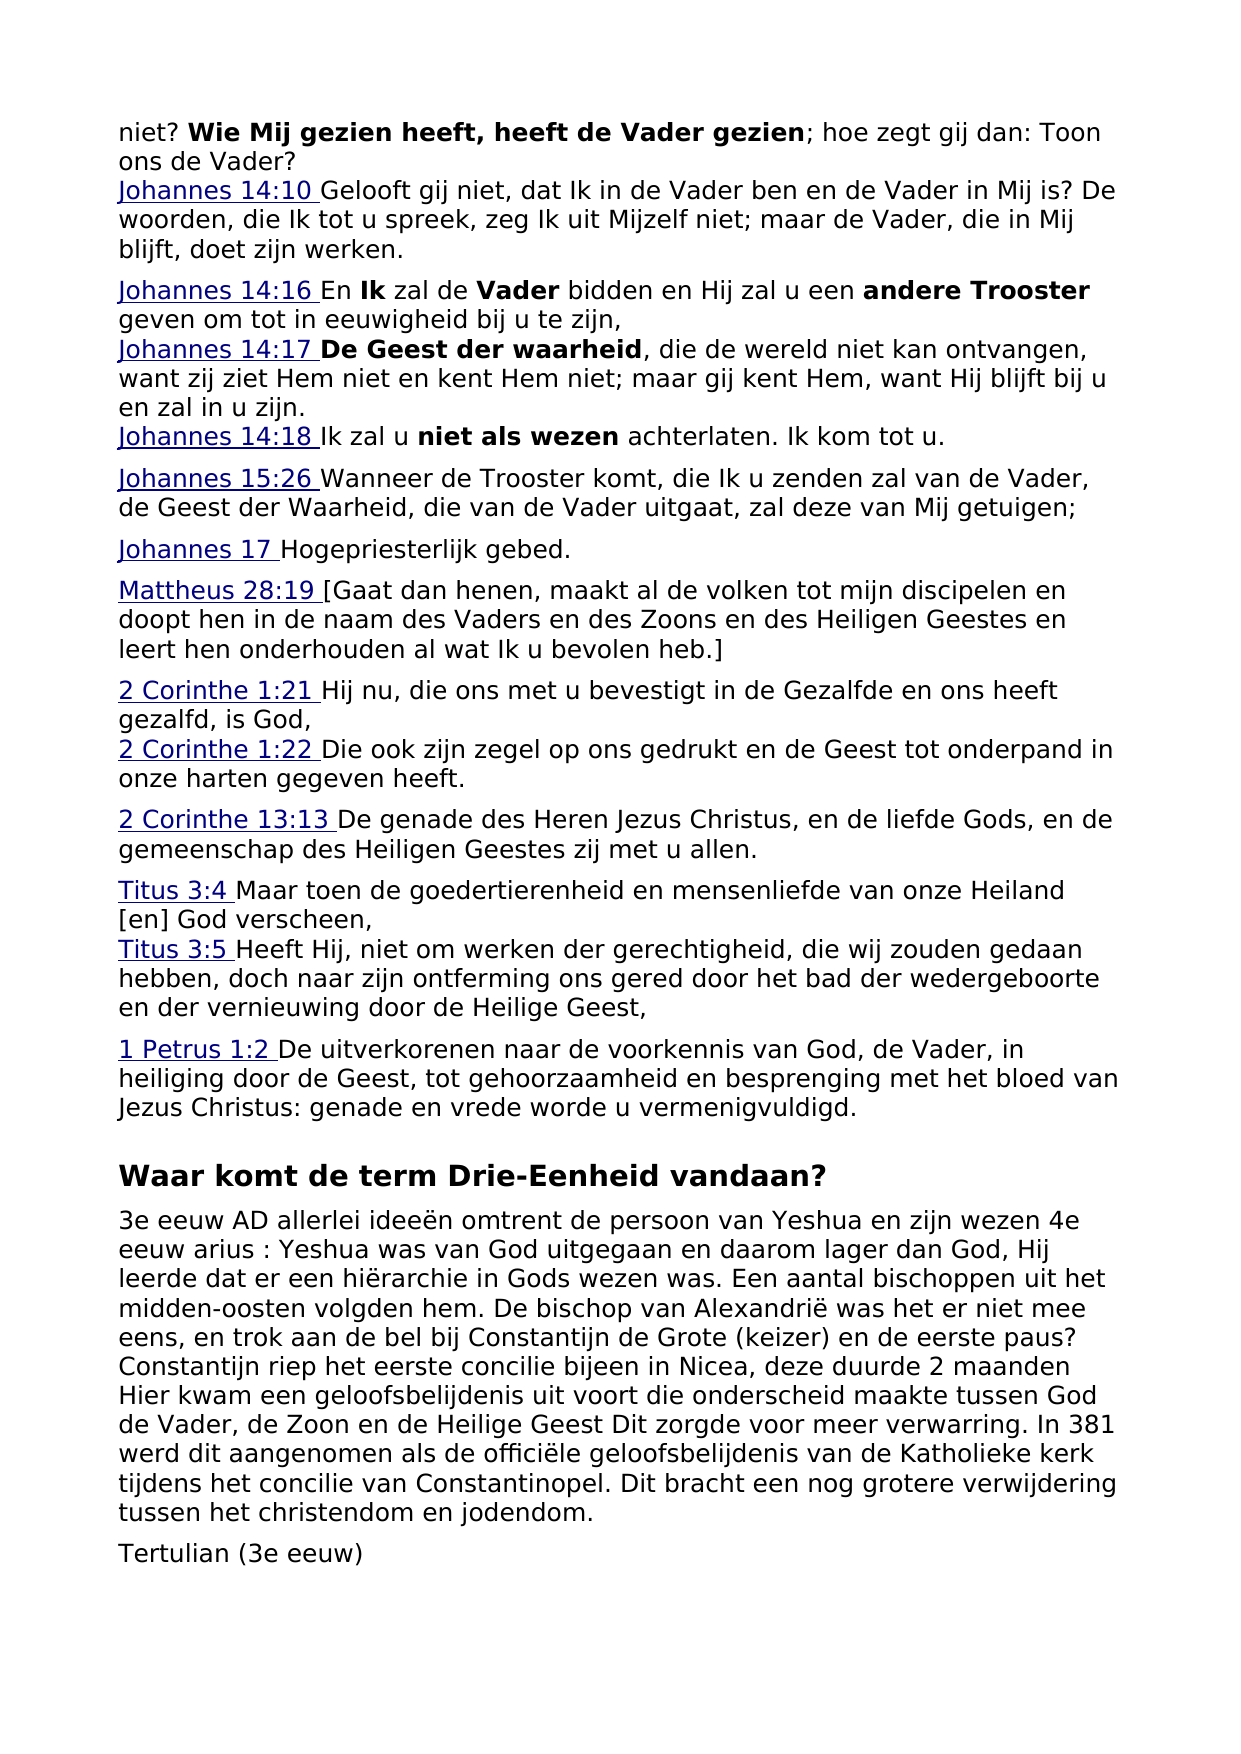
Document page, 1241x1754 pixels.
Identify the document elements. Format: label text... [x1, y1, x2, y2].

text 1 Petrus 1:2 De uitverkorenen naar de voorkennis van God, de Vader, in heiliging door de Geest, tot gehoorzaamheid en besprenging met het bloed van Jezus Christus: genade en vrede worde u vermenigvuldigd. [118, 1035, 1122, 1122]
text Johannes 17 Hogepriesterlijk gebed. [118, 535, 1122, 564]
subtitle Waar komt de term Drie-Eenheid vandaan? [118, 1160, 1122, 1194]
text 2 Corinthe 13:13 De genade des Heren Jezus Christus, en de liefde Gods, en de gemeenschap des Heiligen Geestes zij met u allen. [118, 806, 1122, 864]
text Tertulian (3e eeuw) [118, 1539, 1122, 1569]
text Johannes 15:26 Wanneer de Trooster komt, die Ik u zenden zal van de Vader, de Geest der Waarheid, die van de Vader uitgaat, zal deze van Mij getuigen; [118, 464, 1122, 522]
text Johannes 14:16 En Ik zal de Vader bidden en Hij zal u een andere Trooster geven om tot in eeuwigheid bij u te zijn, Johannes 14:17 De Geest der waarheid, die de wereld niet kan ontvangen, want zij ziet Hem niet en kent Hem niet; maar gij kent Hem, want Hij blijft bij u en zal in u zijn. Johannes 14:18 Ik zal u niet als wezen achterlaten. Ik kom tot u. [118, 276, 1122, 451]
text Mattheus 28:19 [Gaat dan henen, maakt al de volken tot mijn discipelen en doopt hen in de naam des Vaders en des Zoons en des Heiligen Geestes en leert hen onderhouden al wat Ik u bevolen heb.] [118, 576, 1122, 664]
text niet? Wie Mij gezien heeft, heeft de Vader gezien; hoe zegt gij dan: Toon ons de Vader? Johannes 14:10 Gelooft gij niet, dat Ik in de Vader ben en de Vader in Mij is? De woorden, die Ik tot u spreek, zeg Ik uit Mijzelf niet; maar de Vader, die in Mij blijft, doet zijn werken. [118, 118, 1122, 264]
text 3e eeuw AD allerlei ideeën omtrent de persoon van Yeshua en zijn wezen 4e eeuw arius : Yeshua was van God uitgegaan en daarom lager dan God, Hij leerde dat er een hiërarchie in Gods wezen was. Een aantal bischoppen uit het midden-oosten volgden hem. De bischop van Alexandrië was het er niet mee eens, en trok aan de bel bij Constantijn de Grote (keizer) en de eerste paus? Constantijn riep het eerste concilie bijeen in Nicea, deze duurde 2 maanden Hier kwam een geloofsbelijdenis uit voort die onderscheid maakte tussen God de Vader, de Zoon en de Heilige Geest Dit zorgde voor meer verwarring. In 381 werd dit aangenomen als de officiële geloofsbelijdenis van de Katholieke kerk tijdens het concilie van Constantinopel. Dit bracht een nog grotere verwijdering tussen het christendom en jodendom. [118, 1206, 1122, 1527]
text 2 Corinthe 1:21 Hij nu, die ons met u bevestigt in de Gezalfde en ons heeft gezalfd, is God, 2 Corinthe 1:22 Die ook zijn zegel op ons gedrukt en de Geest tot onderpand in onze harten gegeven heeft. [118, 676, 1122, 793]
text Titus 3:4 Maar toen de goedertierenheid en mensenliefde van onze Heiland [en] God verscheen, Titus 3:5 Heeft Hij, niet om werken der gerechtigheid, die wij zouden gedaan hebben, doch naar zijn ontferming ons gered door het bad der wedergeboorte en der vernieuwing door de Heilige Geest, [118, 876, 1122, 1022]
